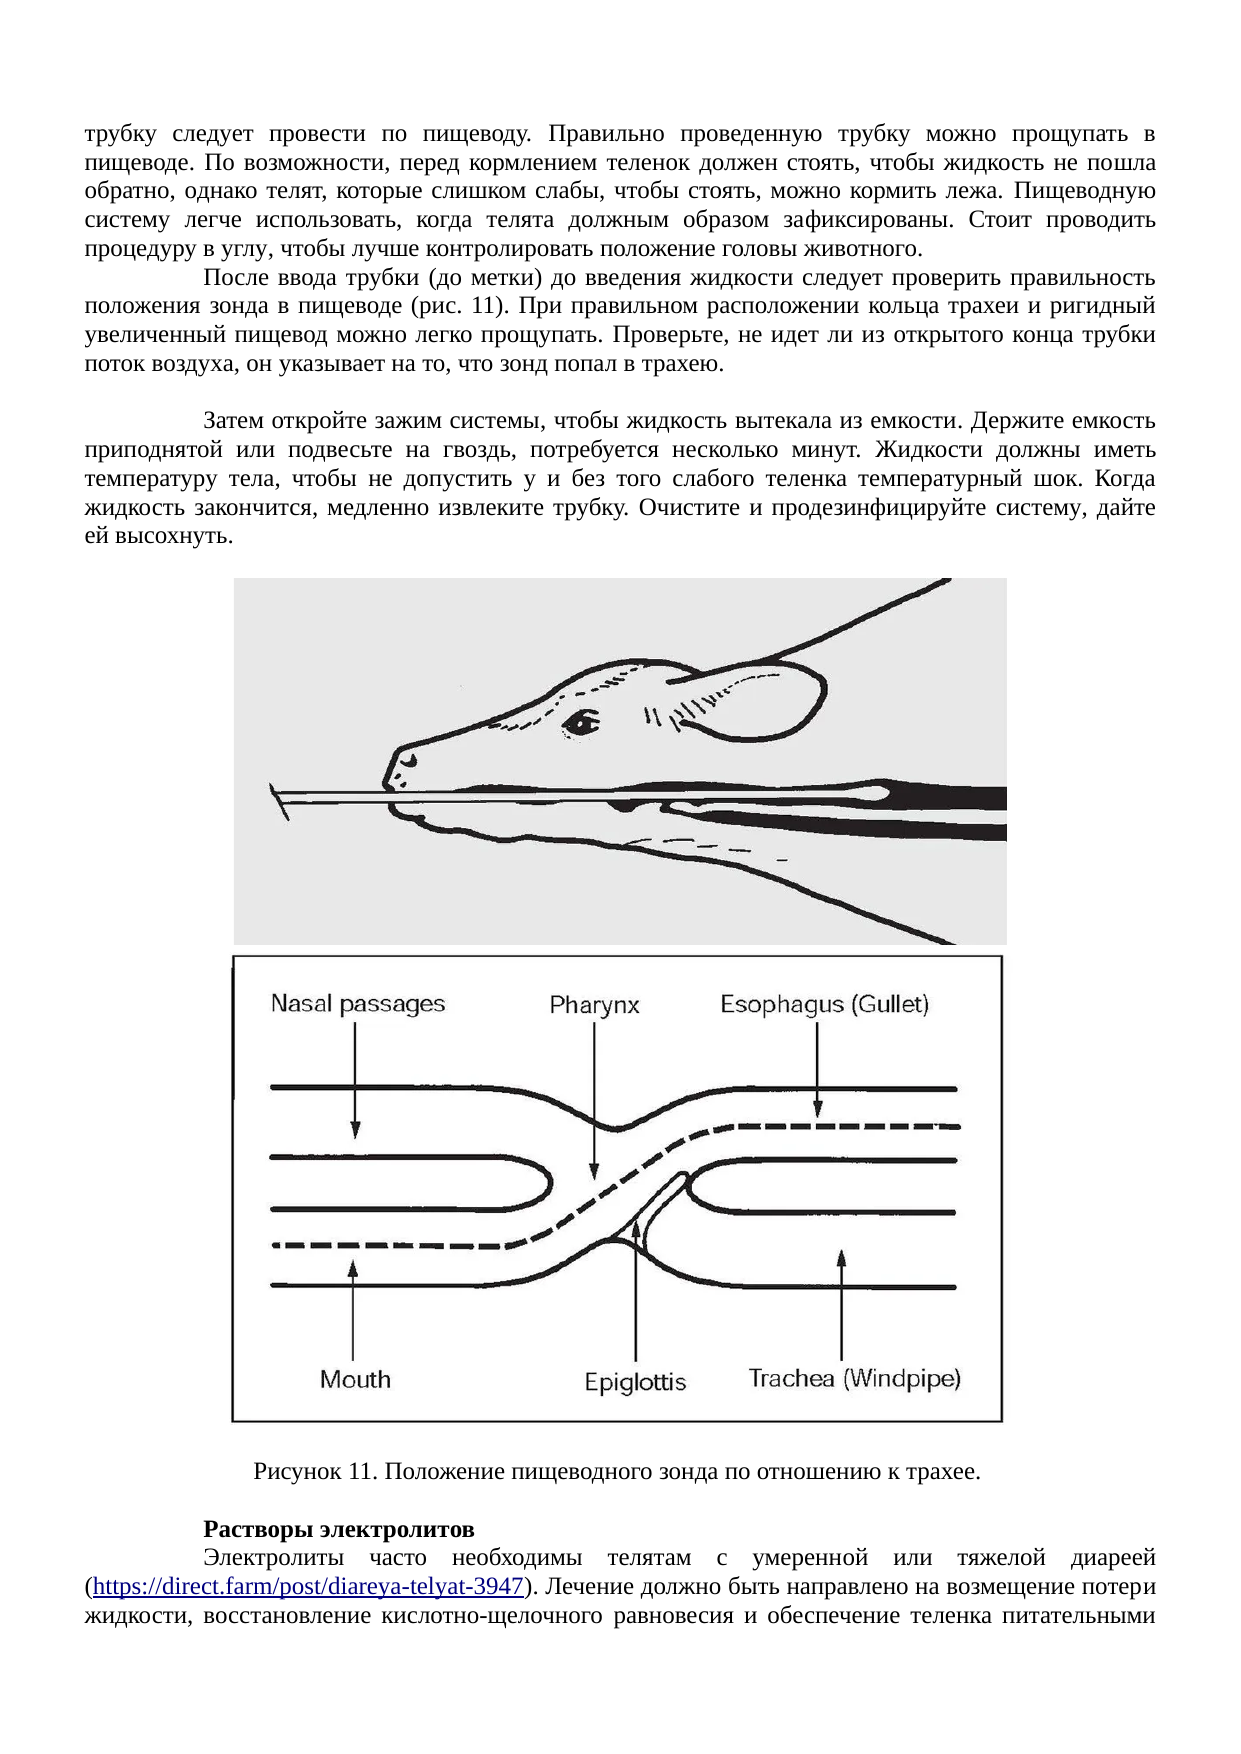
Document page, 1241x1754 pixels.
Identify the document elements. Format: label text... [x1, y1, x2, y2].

text Рисунок 11. Положение пищеводного зонда по отношению к трахее. [84, 1456, 1156, 1485]
text Электролиты часто необходимы телятам с умеренной или тяжелой диареей (https://direct.farm/post/diareya-telyat-3947). Лечение должно быть направлено на возмещение потери жидкости, восстановление кислотно-щелочного равновесия и обеспечение теленка питательными [84, 1542, 1156, 1629]
picture [222, 578, 1014, 1428]
text После ввода трубки (до метки) до введения жидкости следует проверить правильность положения зонда в пищеводе (рис. 11). При правильном расположении кольца трахеи и ригидный увеличенный пищевод можно легко прощупать. Проверьте, не идет ли из открытого конца трубки поток воздуха, он указывает на то, что зонд попал в трахею. [84, 262, 1156, 377]
text Растворы электролитов [84, 1514, 1156, 1542]
text Затем откройте зажим системы, чтобы жидкость вытекала из емкости. Держите емкость приподнятой или подвесьте на гвоздь, потребуется несколько минут. Жидкости должны иметь температуру тела, чтобы не допустить у и без того слабого теленка температурный шок. Когда жидкость закончится, медленно извлеките трубку. Очистите и продезинфицируйте систему, дайте ей высохнуть. [84, 406, 1156, 549]
text трубку следует провести по пищеводу. Правильно проведенную трубку можно прощупать в пищеводе. По возможности, перед кормлением теленок должен стоять, чтобы жидкость не пошла обратно, однако телят, которые слишком слабы, чтобы стоять, можно кормить лежа. Пищеводную систему легче использовать, когда телята должным образом зафиксированы. Стоит проводить процедуру в углу, чтобы лучше контролировать положение головы животного. [84, 118, 1156, 262]
